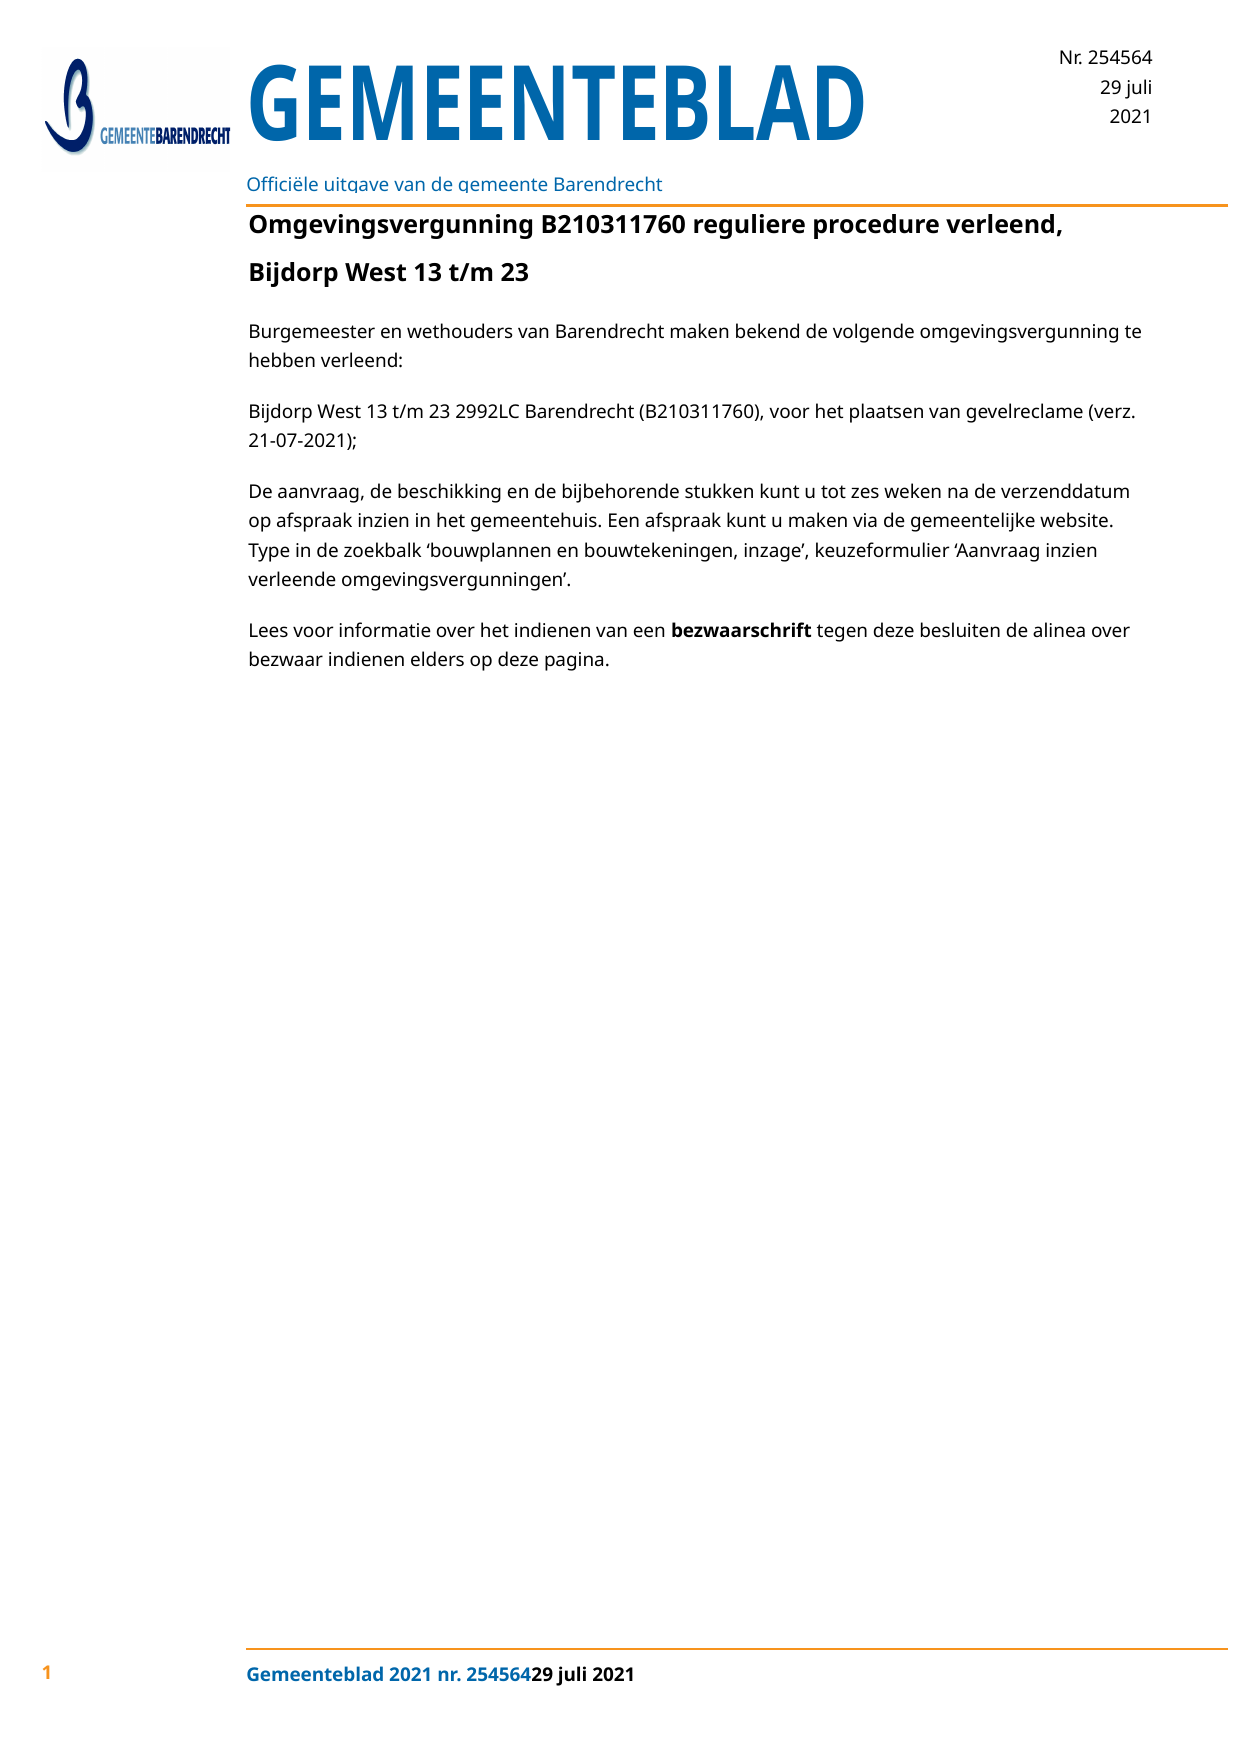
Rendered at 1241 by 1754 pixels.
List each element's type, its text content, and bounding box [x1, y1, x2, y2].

picture [41, 47, 231, 172]
text Burgemeester en wethouders van Barendrecht maken bekend de volgende omgevingsvergunning te hebben verleend: [248, 318, 1152, 373]
text Bijdorp West 13 t/m 23 2992LC Barendrecht (B210311760), voor het plaatsen van gevelreclame (verz. 21-07-2021); [248, 398, 1152, 453]
text De aanvraag, de beschikking en de bijbehorende stukken kunt u tot zes weken na de verzenddatum op afspraak inzien in het gemeentehuis. Een afspraak kunt u maken via de gemeentelijke website. Type in de zoekbalk ‘bouwplannen en bouwtekeningen, inzage’, keuzeformulier ‘Aanvraag inzien verleende omgevingsvergunningen’. [248, 478, 1152, 592]
text Omgevingsvergunning B210311760 reguliere procedure verleend, Bijdorp West 13 t/m 23 [248, 207, 1152, 288]
text Lees voor informatie over het indienen van een bezwaarschrift tegen deze besluiten de alinea over bezwaar indienen elders op deze pagina. [248, 617, 1152, 672]
